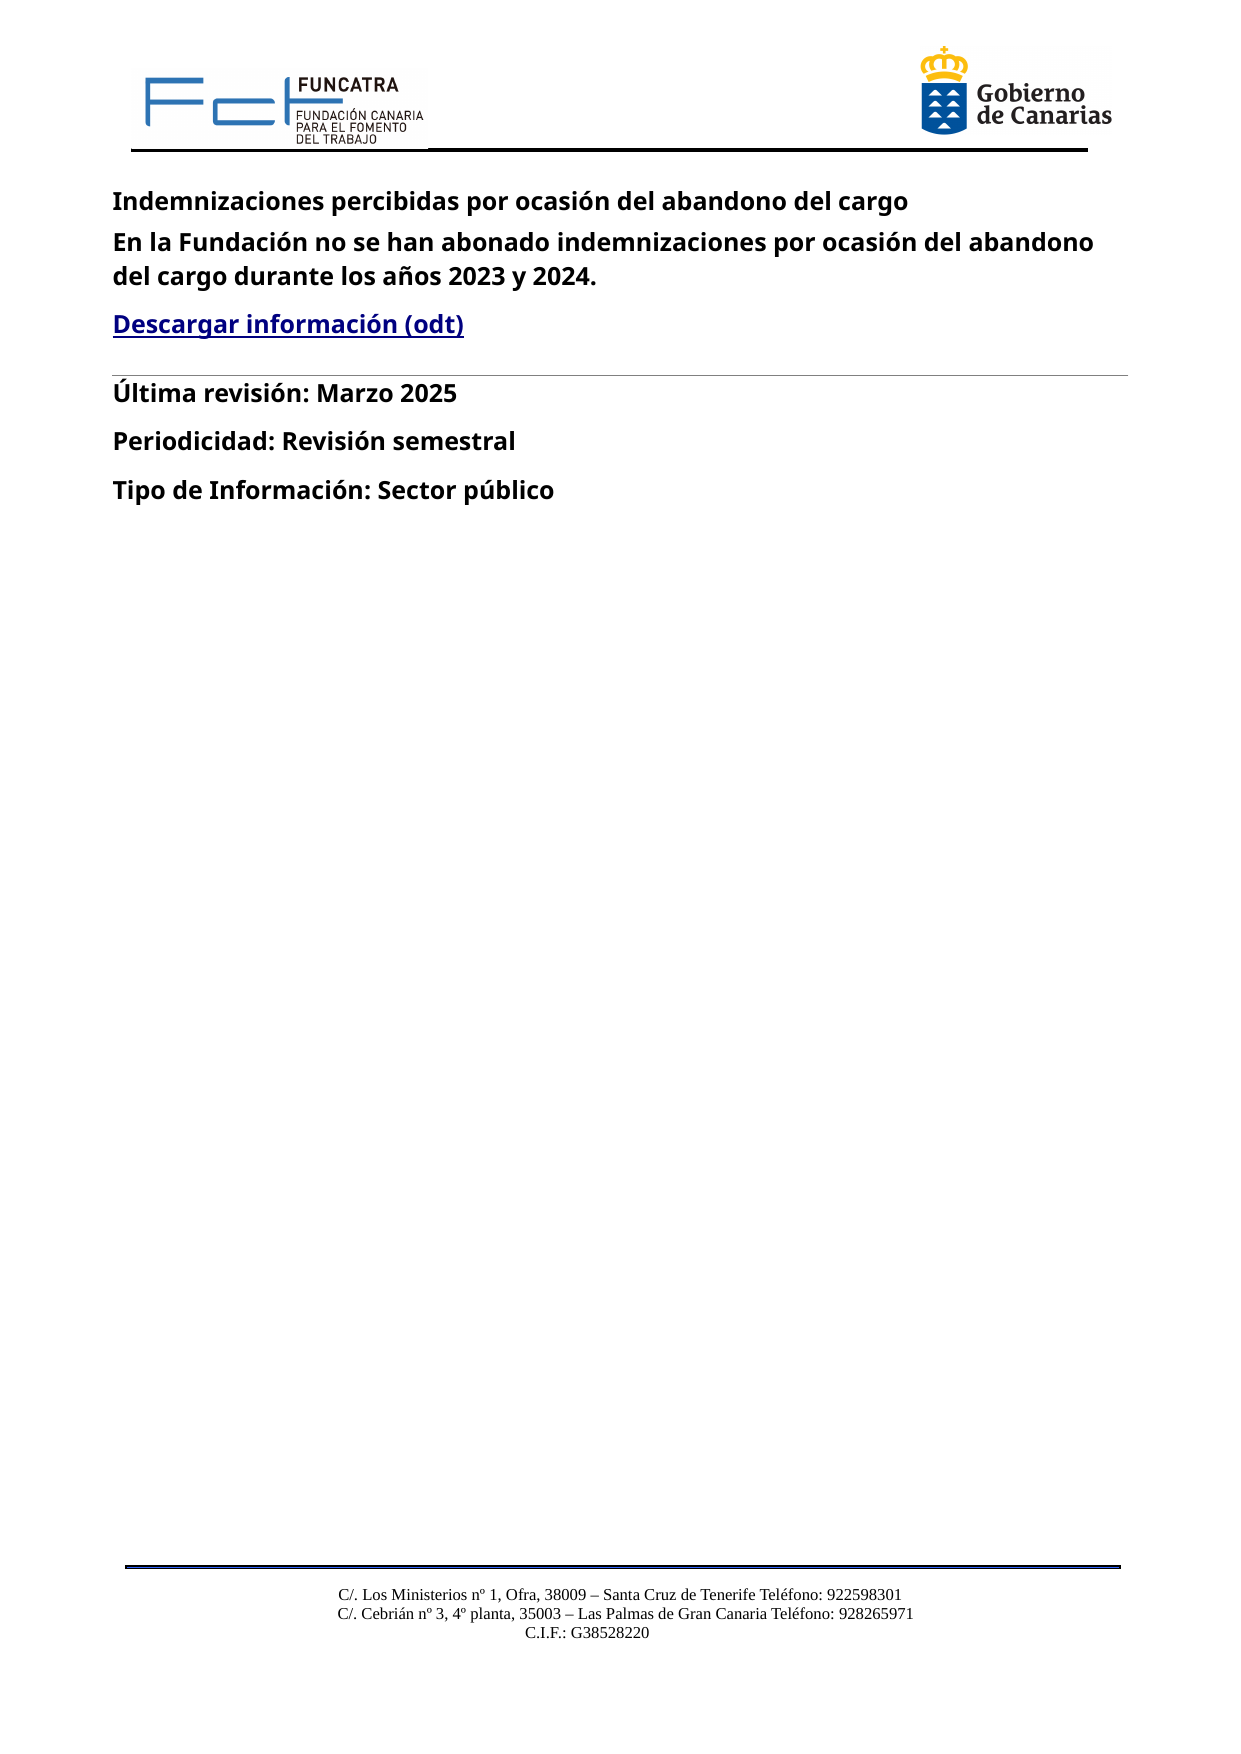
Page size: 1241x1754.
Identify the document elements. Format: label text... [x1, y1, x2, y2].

subtitle Indemnizaciones percibidas por ocasión del abandono del cargo [112, 184, 1128, 218]
text Tipo de Información: Sector público [112, 473, 1128, 507]
picture [920, 46, 1112, 135]
text En la Fundación no se han abonado indemnizaciones por ocasión del abandono del cargo durante los años 2023 y 2024. [112, 224, 1128, 292]
text Descargar información (odt) [112, 307, 1128, 341]
text Última revisión: Marzo 2025 [112, 376, 1128, 409]
text Periodicidad: Revisión semestral [112, 424, 1128, 458]
picture [131, 68, 429, 149]
